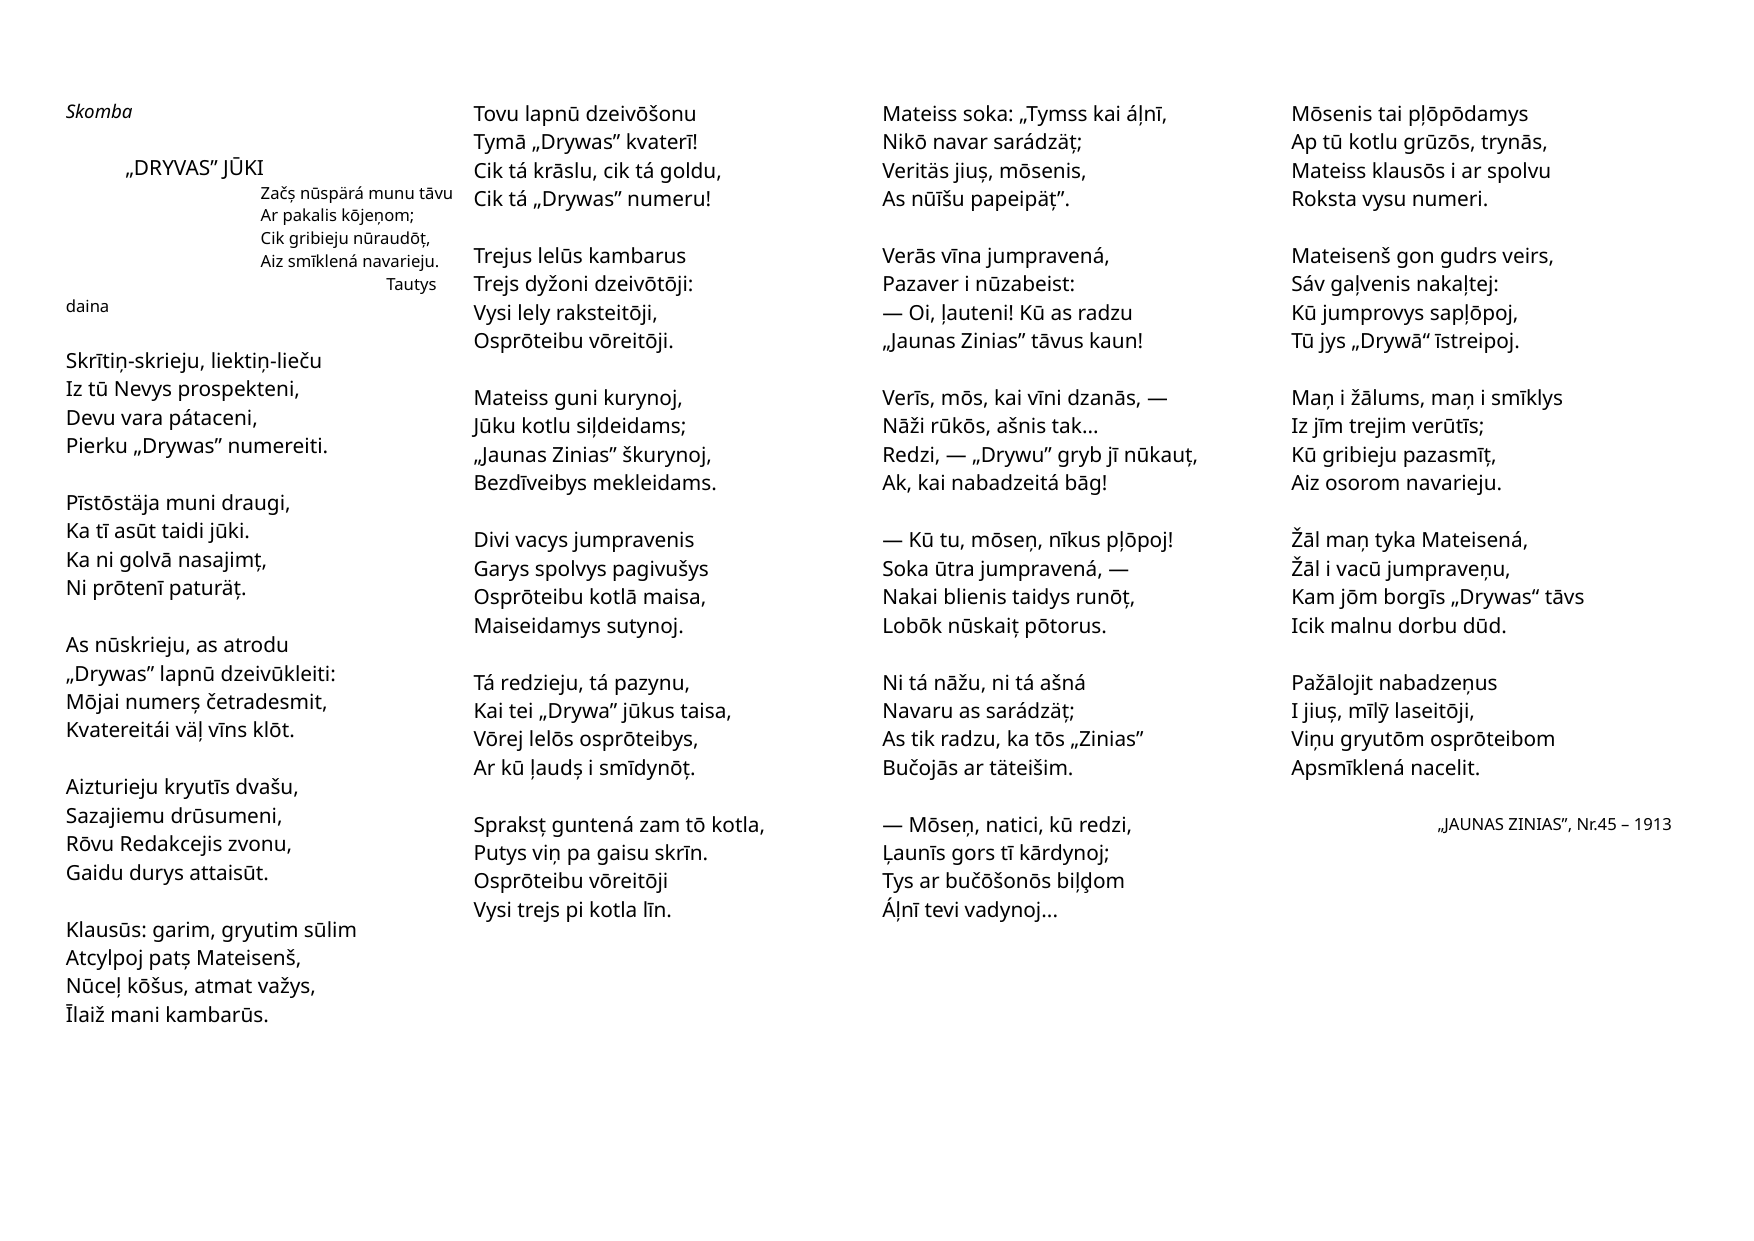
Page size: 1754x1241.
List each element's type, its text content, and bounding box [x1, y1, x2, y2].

table_header Mōsenis tai pļōpōdamys Ap tū kotlu grūzōs, trynās, Mateiss klausōs i ar spolvu Roksta vysu numeri. Mateisenš gon gudrs veirs, Sáv gaļvenis nakaļtej: Kū jumprovys sapļōpoj, Tū jys „Drywā“ īstreipoj. Maņ i žālums, maņ i smīklys Iz jīm trejim verūtīs; Kū gribieju pazasmīț, Aiz osorom navarieju. Žāl maņ tyka Mateisená, Žāl i vacū jumpraveņu, Kam jōm borgīs „Drywas“ tāvs Icik malnu dorbu dūd. Pažālojit nabadzeņus I jiuș, mīlȳ laseitōji, Viņu gryutōm osprōteibom Apsmīklená nacelit. „JAUNAS ZINIAS”, Nr.45 – 1913 [1285, 93, 1694, 1034]
table_header Mateiss soka: „Tymss kai áļnī, Nikō navar sarádzäț; Veritäs jiuș, mōsenis, As nūīšu papeipäț”. Verās vīna jumpravená, Pazaver i nūzabeist: — Oi, ļauteni! Kū as radzu „Jaunas Zinias” tāvus kaun! Verīs, mōs, kai vīni dzanās, — Nāži rūkōs, ašnis tak... Redzi, — „Drywu” gryb jī nūkauț, Ak, kai nabadzeitá bāg! — Kū tu, mōseņ, nīkus pļōpoj! Soka ūtra jumpravená, — Nakai blienis taidys runōț, Lobōk nūskaiț pōtorus. Ni tá nāžu, ni tá ašná Navaru as sarádzäț; As tik radzu, ka tōs „Zinias” Bučojās ar täteišim. — Mōseņ, natici, kū redzi, Ļaunīs gors tī kārdynoj; Tys ar bučōšonōs biļḑom Áļnī tevi vadynoj... [876, 93, 1285, 1034]
table_header Skomba „DRYVAS” JŪKI Začș nūspärá munu tāvu Ar pakalis kōjeņom; Cik gribieju nūraudōț, Aiz smīklená navarieju. Tautys daina Skrītiņ-skrieju, liektiņ-lieču Iz tū Nevys prospekteni, Devu vara pátaceni, Pierku „Drywas” numereiti. Pīstōstäja muni draugi, Ka tī asūt taidi jūki. Ka ni golvā nasajimț, Ni prōtenī paturäț. As nūskrieju, as atrodu „Drywas” lapnū dzeivūkleiti: Mōjai numerș četradesmit, Kvatereitái väļ vīns klōt. Aizturieju kryutīs dvašu, Sazajiemu drūsumeni, Rōvu Redakcejis zvonu, Gaidu durys attaisūt. Klausūs: garim, gryutim sūlim Atcylpoj patș Mateisenš, Nūceļ kōšus, atmat važys, Īlaiž mani kambarūs. [60, 93, 467, 1034]
table_header Tovu lapnū dzeivōšonu Tymā „Drywas” kvaterī! Cik tá krāslu, cik tá goldu, Cik tá „Drywas” numeru! Trejus lelūs kambarus Trejs dyžoni dzeivōtōji: Vysi lely raksteitōji, Osprōteibu vōreitōji. Mateiss guni kurynoj, Jūku kotlu siļdeidams; „Jaunas Zinias” škurynoj, Bezdīveibys mekleidams. Divi vacys jumpravenis Garys spolvys pagivušys Osprōteibu kotlā maisa, Maiseidamys sutynoj. Tá redzieju, tá pazynu, Kai tei „Drywa” jūkus taisa, Vōrej lelōs osprōteibys, Ar kū ļaudș i smīdynōț. Spraksț guntená zam tō kotla, Putys viņ pa gaisu skrīn. Osprōteibu vōreitōji Vysi trejs pi kotla līn. [468, 93, 876, 1034]
